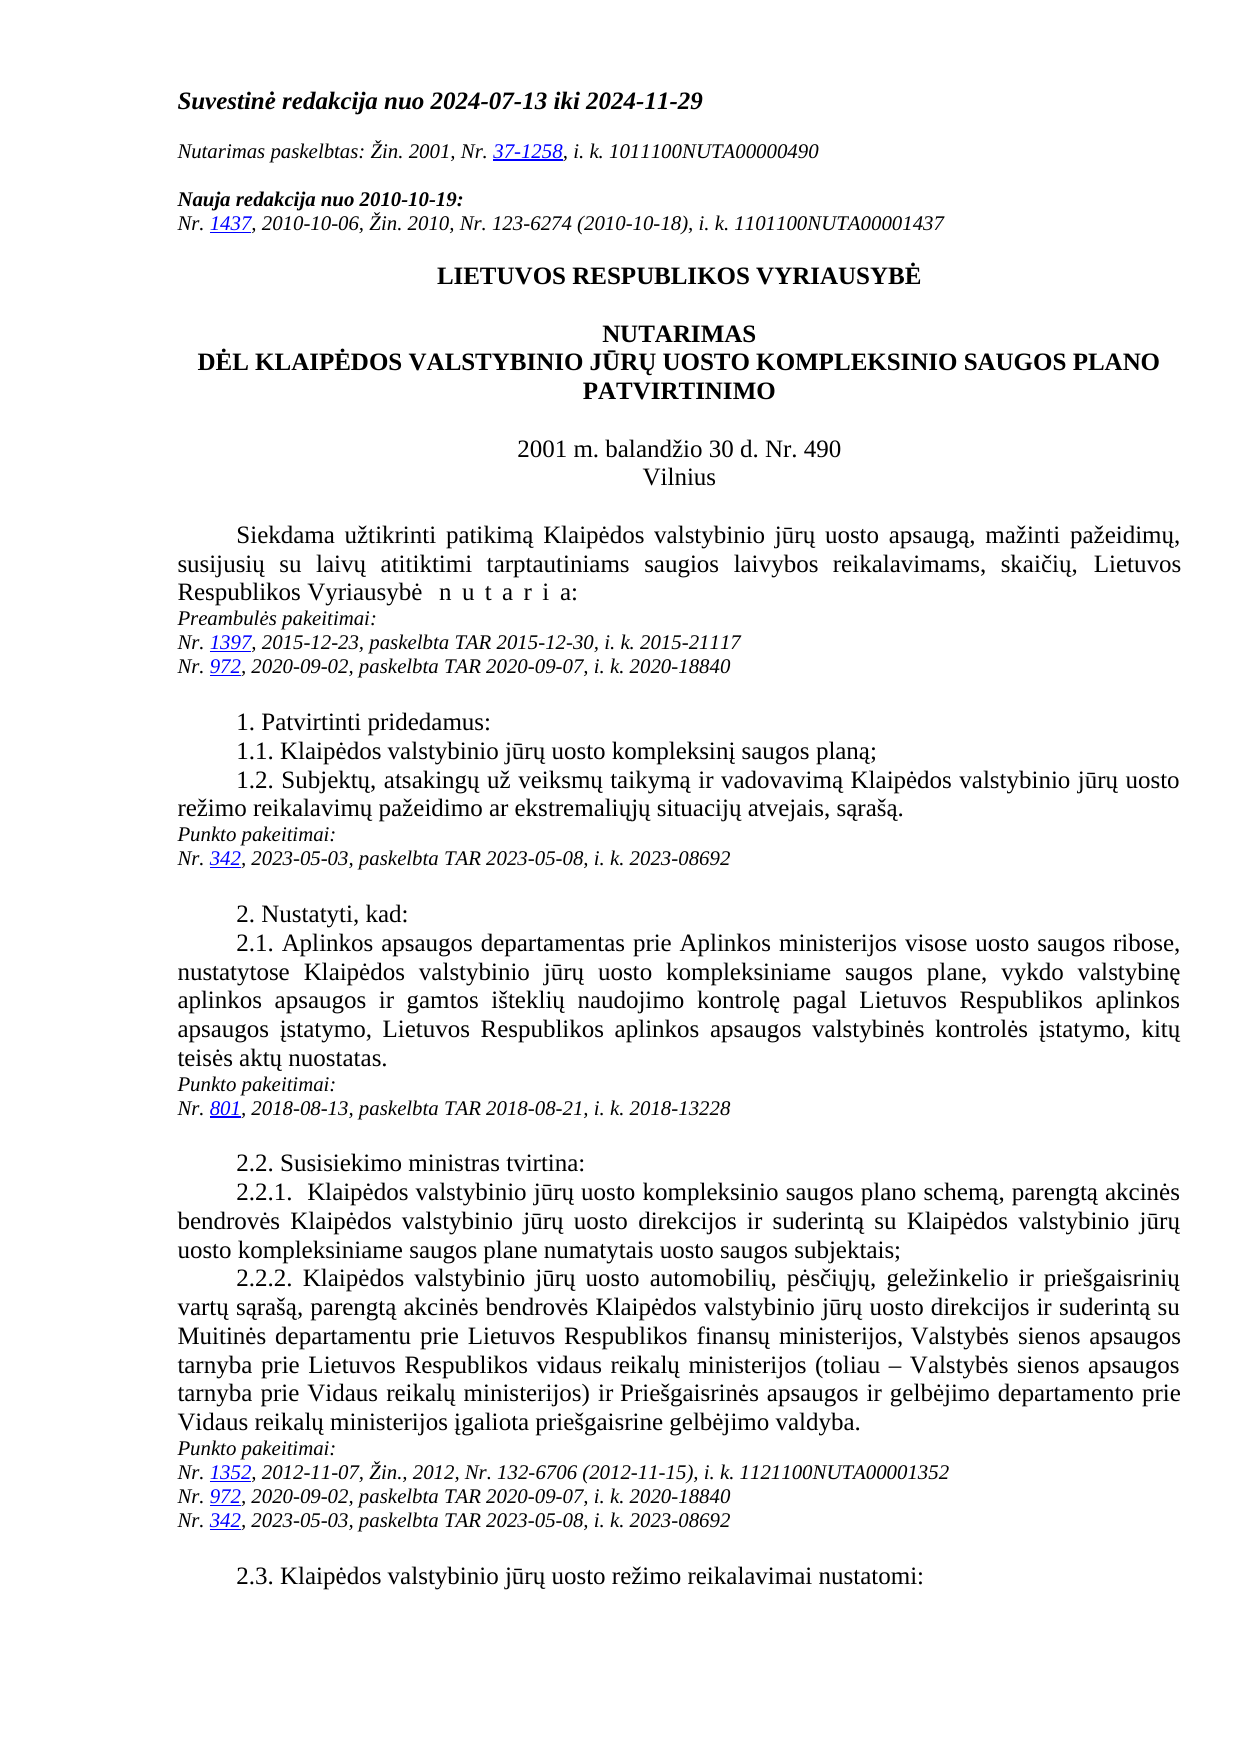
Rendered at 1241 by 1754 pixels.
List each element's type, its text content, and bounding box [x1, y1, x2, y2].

text Nr. 342, 2023-05-03, paskelbta TAR 2023-05-08, i. k. 2023-08692 [177, 1508, 1181, 1532]
text 2. Nustatyti, kad: [177, 899, 1181, 928]
text 2.3. Klaipėdos valstybinio jūrų uosto režimo reikalavimai nustatomi: [177, 1561, 1181, 1590]
text Nr. 1352, 2012-11-07, Žin., 2012, Nr. 132-6706 (2012-11-15), i. k. 1121100NUTA00001352 [177, 1460, 1181, 1484]
text NUTARIMAS [177, 319, 1181, 347]
subtitle 2001 m. balandžio 30 d. Nr. 490 [177, 434, 1181, 462]
text Nr. 342, 2023-05-03, paskelbta TAR 2023-05-08, i. k. 2023-08692 [177, 846, 1181, 870]
text 2.1. Aplinkos apsaugos departamentas prie Aplinkos ministerijos visose uosto saugos ribose, nustatytose Klaipėdos valstybinio jūrų uosto kompleksiniame saugos plane, vykdo valstybinę aplinkos apsaugos ir gamtos išteklių naudojimo kontrolę pagal Lietuvos Respublikos aplinkos apsaugos įstatymo, Lietuvos Respublikos aplinkos apsaugos valstybinės kontrolės įstatymo, kitų teisės aktų nuostatas. [177, 928, 1181, 1072]
text Suvestinė redakcija nuo 2024-07-13 iki 2024-11-29 [177, 86, 1181, 114]
text Nauja redakcija nuo 2010-10-19: [177, 187, 1181, 211]
text 1. Patvirtinti pridedamus: [177, 707, 1181, 736]
text Nr. 972, 2020-09-02, paskelbta TAR 2020-09-07, i. k. 2020-18840 [177, 654, 1181, 678]
subtitle DĖL klaipėdos valstybinio jūrų uosto kompleksinio saugos plano patvirtinimo [177, 347, 1181, 405]
text Punkto pakeitimai: [177, 1436, 1181, 1460]
text Punkto pakeitimai: [177, 822, 1181, 846]
text 1.1. Klaipėdos valstybinio jūrų uosto kompleksinį saugos planą; [177, 736, 1181, 765]
text Nr. 801, 2018-08-13, paskelbta TAR 2018-08-21, i. k. 2018-13228 [177, 1096, 1181, 1120]
subtitle Vilnius [177, 462, 1181, 491]
text LIETUVOS RESPUBLIKOS VYRIAUSYBĖ [177, 261, 1181, 290]
text Punkto pakeitimai: [177, 1072, 1181, 1096]
text 1.2. Subjektų, atsakingų už veiksmų taikymą ir vadovavimą Klaipėdos valstybinio jūrų uosto režimo reikalavimų pažeidimo ar ekstremaliųjų situacijų atvejais, sąrašą. [177, 765, 1181, 822]
text 2.2.1. Klaipėdos valstybinio jūrų uosto kompleksinio saugos plano schemą, parengtą akcinės bendrovės Klaipėdos valstybinio jūrų uosto direkcijos ir suderintą su Klaipėdos valstybinio jūrų uosto kompleksiniame saugos plane numatytais uosto saugos subjektais; [177, 1177, 1181, 1263]
text Nutarimas paskelbtas: Žin. 2001, Nr. 37-1258, i. k. 1011100NUTA00000490 [177, 139, 1181, 163]
text Nr. 972, 2020-09-02, paskelbta TAR 2020-09-07, i. k. 2020-18840 [177, 1484, 1181, 1508]
text 2.2.2. Klaipėdos valstybinio jūrų uosto automobilių, pėsčiųjų, geležinkelio ir priešgaisrinių vartų sąrašą, parengtą akcinės bendrovės Klaipėdos valstybinio jūrų uosto direkcijos ir suderintą su Muitinės departamentu prie Lietuvos Respublikos finansų ministerijos, Valstybės sienos apsaugos tarnyba prie Lietuvos Respublikos vidaus reikalų ministerijos (toliau – Valstybės sienos apsaugos tarnyba prie Vidaus reikalų ministerijos) ir Priešgaisrinės apsaugos ir gelbėjimo departamento prie Vidaus reikalų ministerijos įgaliota priešgaisrine gelbėjimo valdyba. [177, 1263, 1181, 1436]
text 2.2. Susisiekimo ministras tvirtina: [177, 1148, 1181, 1177]
text Nr. 1397, 2015-12-23, paskelbta TAR 2015-12-30, i. k. 2015-21117 [177, 630, 1181, 654]
text Siekdama užtikrinti patikimą Klaipėdos valstybinio jūrų uosto apsaugą, mažinti pažeidimų, susijusių su laivų atitiktimi tarptautiniams saugios laivybos reikalavimams, skaičių, Lietuvos Respublikos Vyriausybė nutaria: [177, 520, 1181, 606]
text Nr. 1437, 2010-10-06, Žin. 2010, Nr. 123-6274 (2010-10-18), i. k. 1101100NUTA00001437 [177, 211, 1181, 235]
text Preambulės pakeitimai: [177, 606, 1181, 630]
